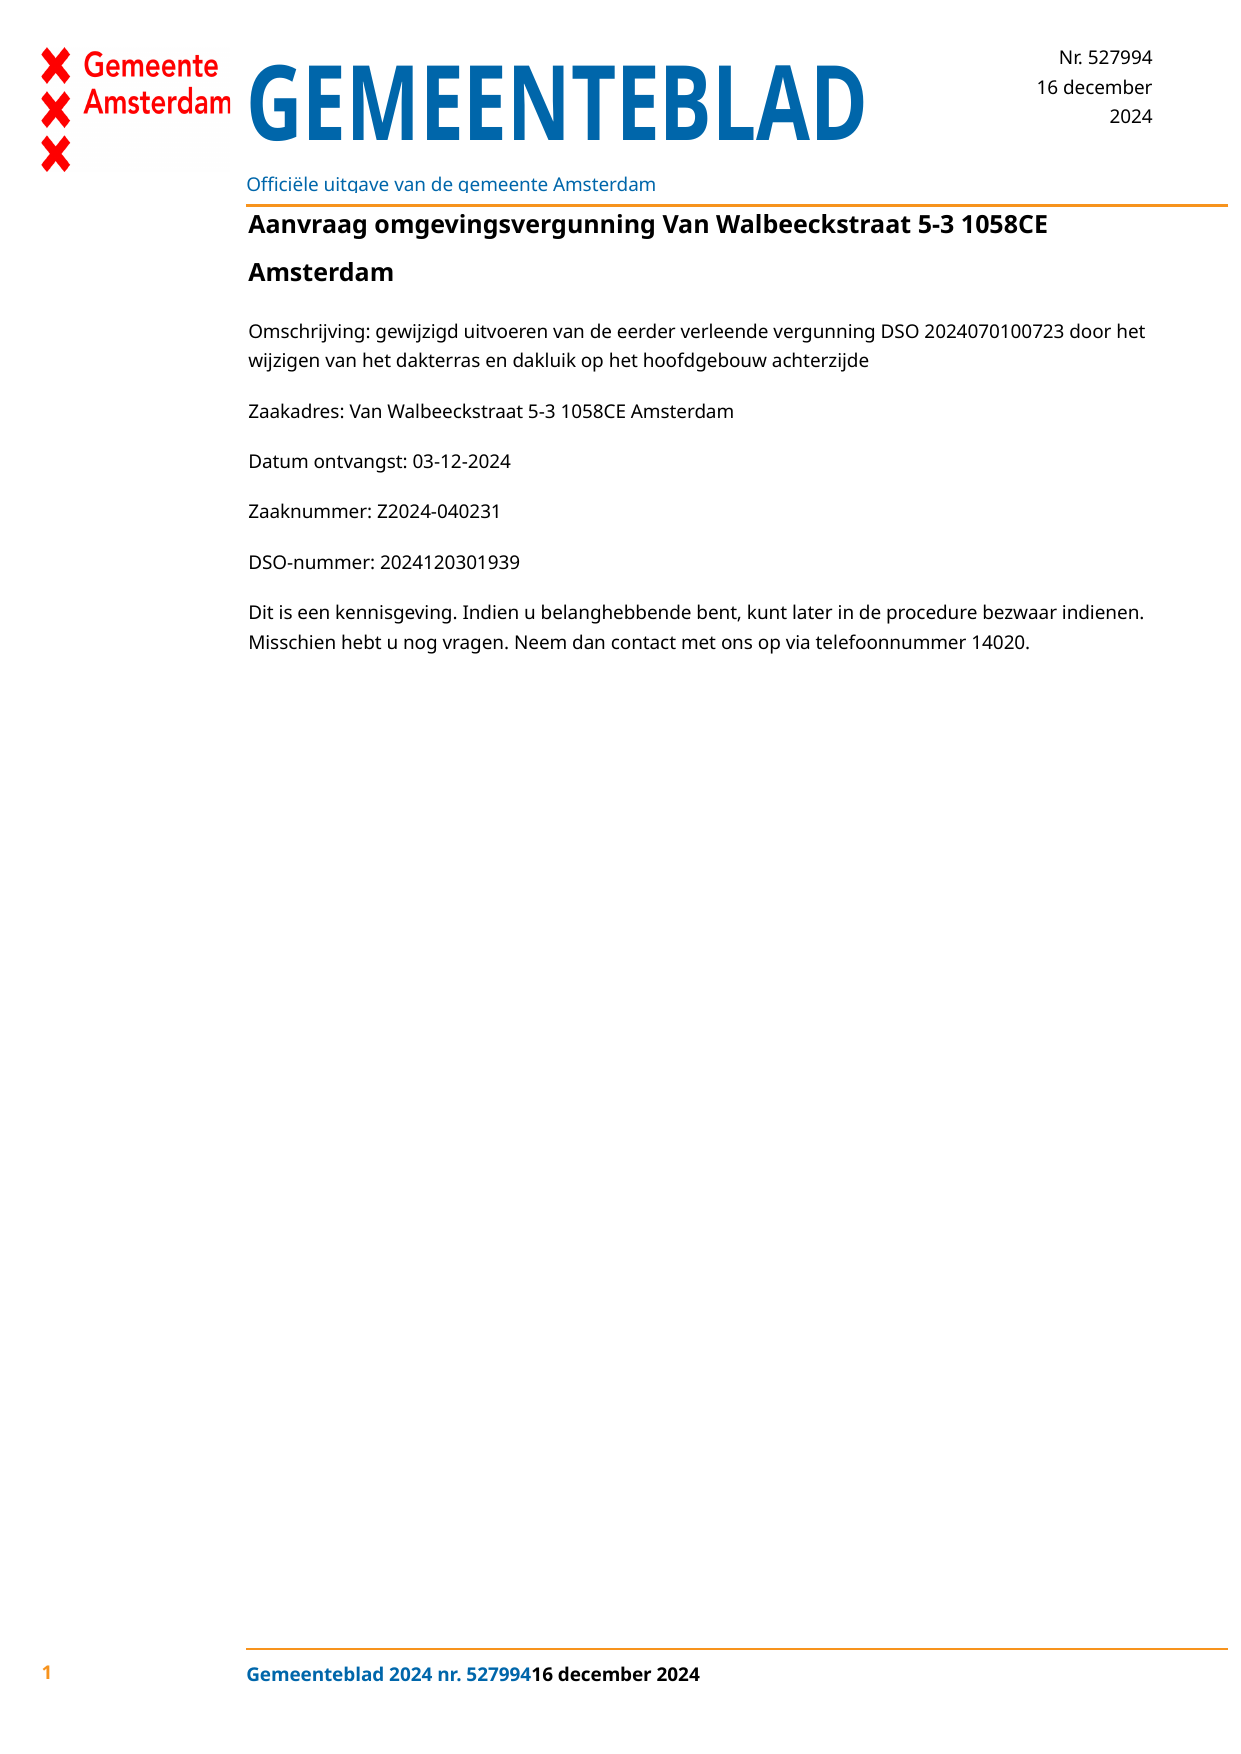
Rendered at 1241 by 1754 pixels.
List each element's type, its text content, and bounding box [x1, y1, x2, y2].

picture [41, 47, 231, 172]
text Dit is een kennisgeving. Indien u belanghebbende bent, kunt later in de procedure bezwaar indienen. Misschien hebt u nog vragen. Neem dan contact met ons op via telefoonnummer 14020. [248, 599, 1152, 655]
text Datum ontvangst: 03-12-2024 [248, 448, 1152, 474]
text Aanvraag omgevingsvergunning Van Walbeeckstraat 5-3 1058CE Amsterdam [248, 207, 1152, 288]
text DSO-nummer: 2024120301939 [248, 549, 1152, 575]
text Zaaknummer: Z2024-040231 [248, 499, 1152, 524]
text Omschrijving: gewijzigd uitvoeren van de eerder verleende vergunning DSO 2024070100723 door het wijzigen van het dakterras en dakluik op het hoofdgebouw achterzijde [248, 318, 1152, 373]
text Zaakadres: Van Walbeeckstraat 5-3 1058CE Amsterdam [248, 398, 1152, 424]
